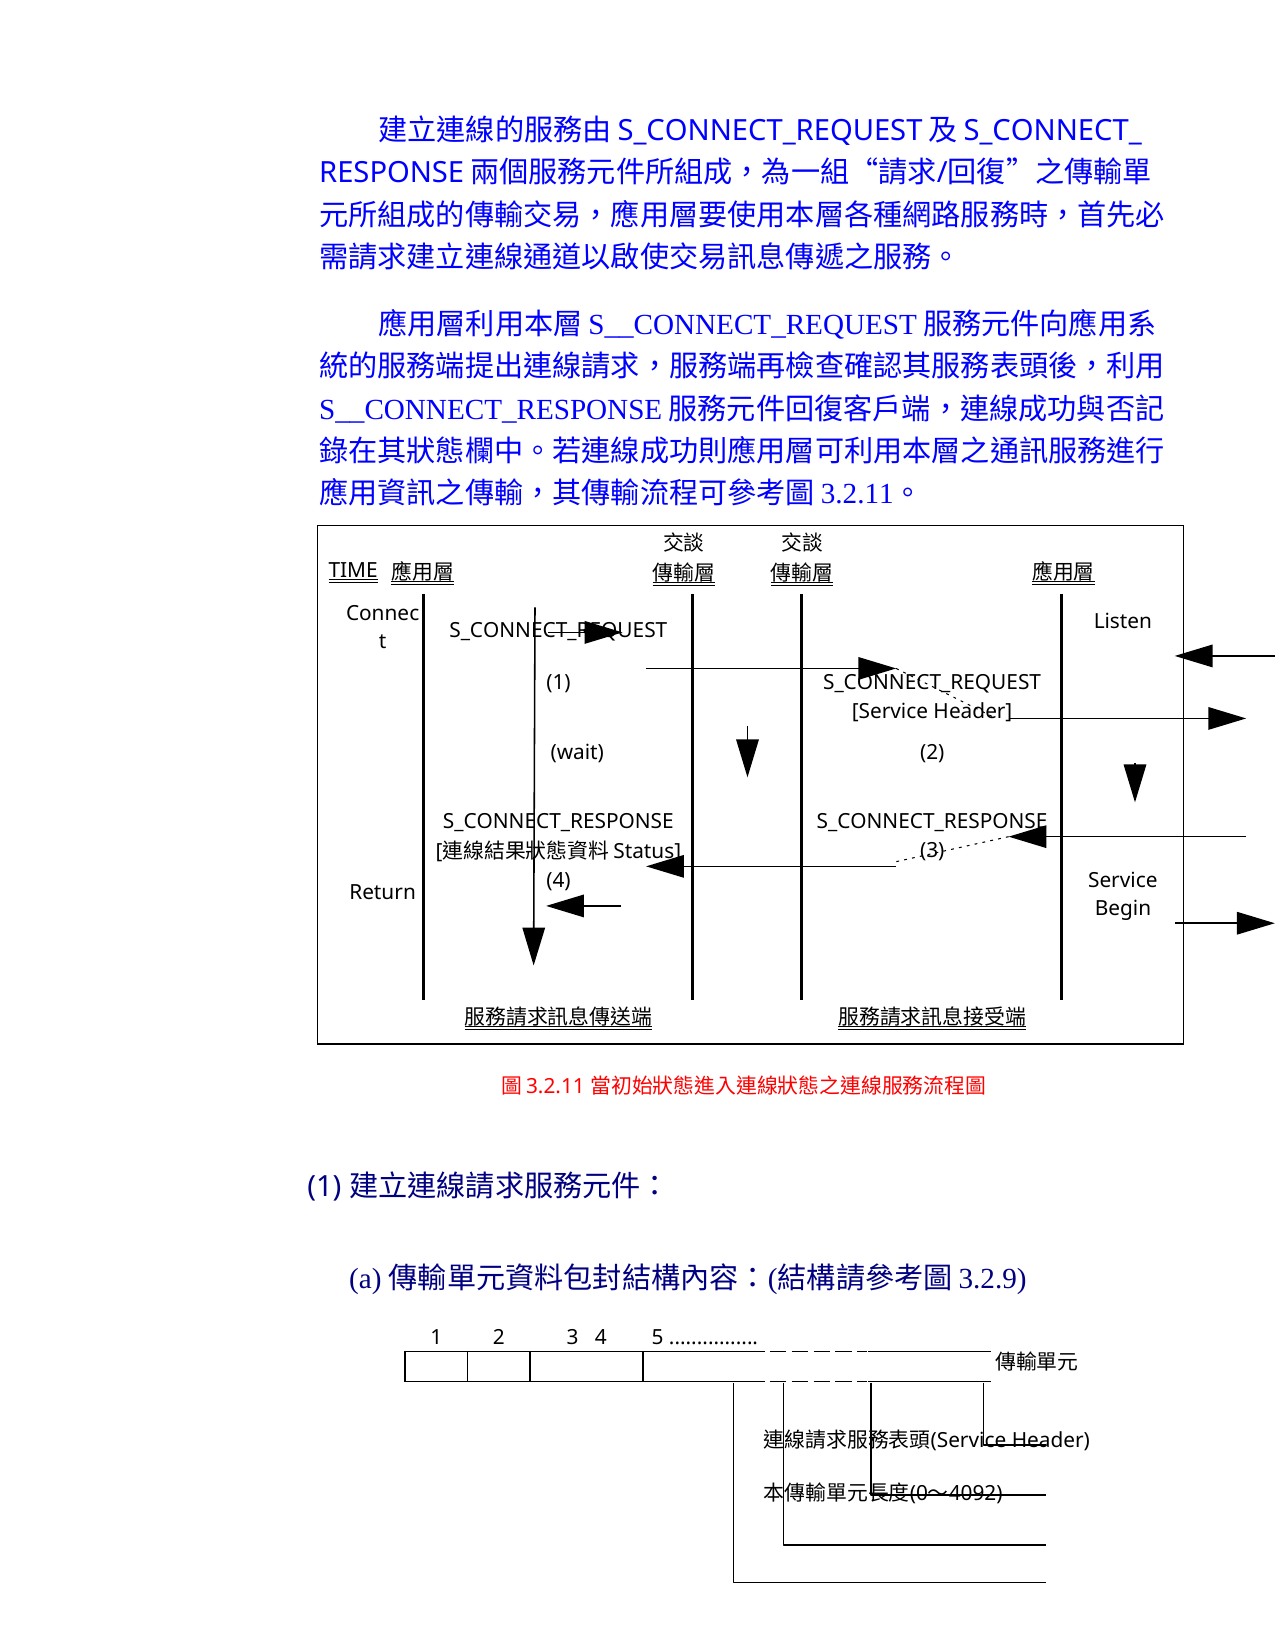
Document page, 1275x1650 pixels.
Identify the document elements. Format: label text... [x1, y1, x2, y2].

table_cell [318, 865, 341, 922]
table_cell [425, 922, 691, 1000]
table_cell [984, 1381, 1142, 1423]
table_cell [468, 1382, 530, 1423]
table_cell [803, 594, 1060, 667]
table_header 交談 傳輸層 [625, 526, 743, 594]
table_cell [405, 1423, 467, 1466]
table_cell [694, 594, 800, 667]
table_cell Service Begin [1063, 865, 1183, 922]
table_cell [1063, 724, 1183, 765]
table_cell [405, 1382, 467, 1423]
table_cell [1063, 837, 1183, 865]
table_cell [1063, 765, 1183, 806]
table_cell [530, 1382, 643, 1423]
table_header [992, 1322, 1142, 1351]
table_cell [694, 669, 800, 724]
table_cell 連線請求服務表頭(Service Header) [872, 1423, 1142, 1466]
table_cell [1062, 1000, 1183, 1043]
table_cell Return [341, 865, 422, 922]
table_cell [341, 765, 422, 806]
table_cell [694, 806, 800, 865]
table_cell [643, 1423, 733, 1466]
table_cell S_CONNECT_REQUEST [Service Header] [803, 668, 1060, 724]
table_cell [318, 765, 341, 806]
table_cell [694, 765, 800, 806]
table_cell [530, 1423, 643, 1466]
table_cell [318, 1000, 341, 1043]
table_cell [531, 1352, 642, 1381]
table_cell S_CONNECT_RESPONSE [連線結果狀態資料Status] [535, 806, 691, 865]
table_cell [530, 1466, 643, 1507]
table_cell [341, 668, 422, 724]
table_cell [644, 1352, 748, 1381]
table_cell S_CONNECT_RESPONSE (3) [803, 806, 1060, 865]
table_cell [425, 668, 533, 724]
table_cell 服務請求訊息傳送端 [424, 1000, 692, 1043]
table_cell (4) [535, 865, 691, 922]
table_cell [643, 1466, 733, 1507]
table_cell [318, 668, 341, 724]
table_header 應用層 [388, 526, 625, 594]
table_cell [734, 1466, 761, 1507]
table_cell [694, 922, 800, 1000]
table_header TIME [318, 526, 388, 594]
text (1) 建立連線請求服務元件： [307, 1162, 1169, 1205]
text 應用層利用本層S__CONNECT_REQUEST服務元件向應用系統的服務端提出連線請求，服務端再檢查確認其服務表頭後，利用S__CONNECT_RESPONSE服務元件回復客戶端，連線成功與否記錄在其狀態欄中。若連線成功則應用層可利用本層之通訊服務進行應用資訊之傳輸，其傳輸流程可參考圖3.2.11。 [319, 301, 1169, 512]
table_cell [1063, 806, 1183, 836]
table_cell [1063, 922, 1183, 1000]
table_cell (wait) [536, 724, 691, 765]
table_cell [872, 1382, 983, 1423]
table_cell [734, 1423, 761, 1466]
table_cell S_CONNECT_RESPONSE [連線結果狀態資料Status] [425, 806, 533, 865]
table_cell [341, 806, 422, 865]
table_header 應用層 [861, 526, 1097, 594]
text 圖3.2.11 當初始狀態進入連線狀態之連線服務流程圖 [318, 1069, 1169, 1100]
table_cell 本傳輸單元長度(0～4092) [761, 1466, 783, 1507]
table_cell [318, 594, 341, 667]
table_cell 連線請求服務表頭(Service Header) [761, 1423, 783, 1466]
table_cell [341, 922, 422, 1000]
table_cell [406, 1352, 467, 1381]
table_cell [468, 1352, 529, 1381]
table_cell [693, 1000, 802, 1043]
table_cell [694, 724, 800, 765]
table_cell [784, 1381, 871, 1423]
table_cell [425, 865, 533, 922]
table_header 3 4 [530, 1322, 643, 1351]
table_cell S_CONNECT_REQUEST [425, 594, 691, 667]
table_header 2 [468, 1322, 530, 1351]
table_cell [803, 765, 1060, 806]
table_cell (2) [803, 724, 1060, 765]
table_cell 傳輸單元 [992, 1351, 1142, 1381]
table_cell Listen [1063, 594, 1183, 667]
table_cell [734, 1382, 761, 1423]
table_cell [694, 867, 800, 922]
table_header 5 ................ [643, 1322, 992, 1351]
table_cell [468, 1466, 530, 1507]
table_cell [341, 1000, 424, 1043]
table_cell [1063, 719, 1183, 724]
table_cell 連線請求服務表頭(Service Header) [784, 1423, 870, 1466]
table_cell 服務請求訊息接受端 [802, 1000, 1062, 1043]
table_header 交談 傳輸層 [743, 526, 861, 594]
table_cell [643, 1382, 733, 1423]
table_cell [425, 724, 533, 765]
table_cell [1063, 668, 1183, 718]
table_cell [468, 1423, 530, 1466]
table_cell [425, 765, 533, 806]
table_header [1097, 526, 1183, 594]
table_cell (1) [536, 668, 691, 724]
table_cell [318, 806, 341, 865]
table_header 1 [405, 1322, 467, 1351]
table_cell [803, 865, 1060, 922]
text (a) 傳輸單元資料包封結構內容：(結構請參考圖3.2.9) [349, 1255, 1169, 1297]
table_cell 本傳輸單元長度(0～4092) [784, 1466, 1142, 1507]
table_cell [405, 1466, 467, 1507]
table_cell [536, 765, 691, 806]
table_cell [748, 1351, 868, 1381]
table_cell [868, 1352, 992, 1381]
table_cell [341, 724, 422, 765]
text 建立連線的服務由S_CONNECT_REQUEST及S_CONNECT_ RESPONSE兩個服務元件所組成，為一組“請求/回復”之傳輸單元所組成的傳輸交易，應用層要使用本層各種網路服務時，首先必需請求建立連線通道以啟使交易訊息傳遞之服務。 [319, 106, 1169, 276]
table_cell [761, 1381, 783, 1423]
table_cell [318, 922, 341, 1000]
table_cell [318, 724, 341, 765]
table_cell [803, 922, 1060, 1000]
table_cell Connect [341, 594, 422, 667]
